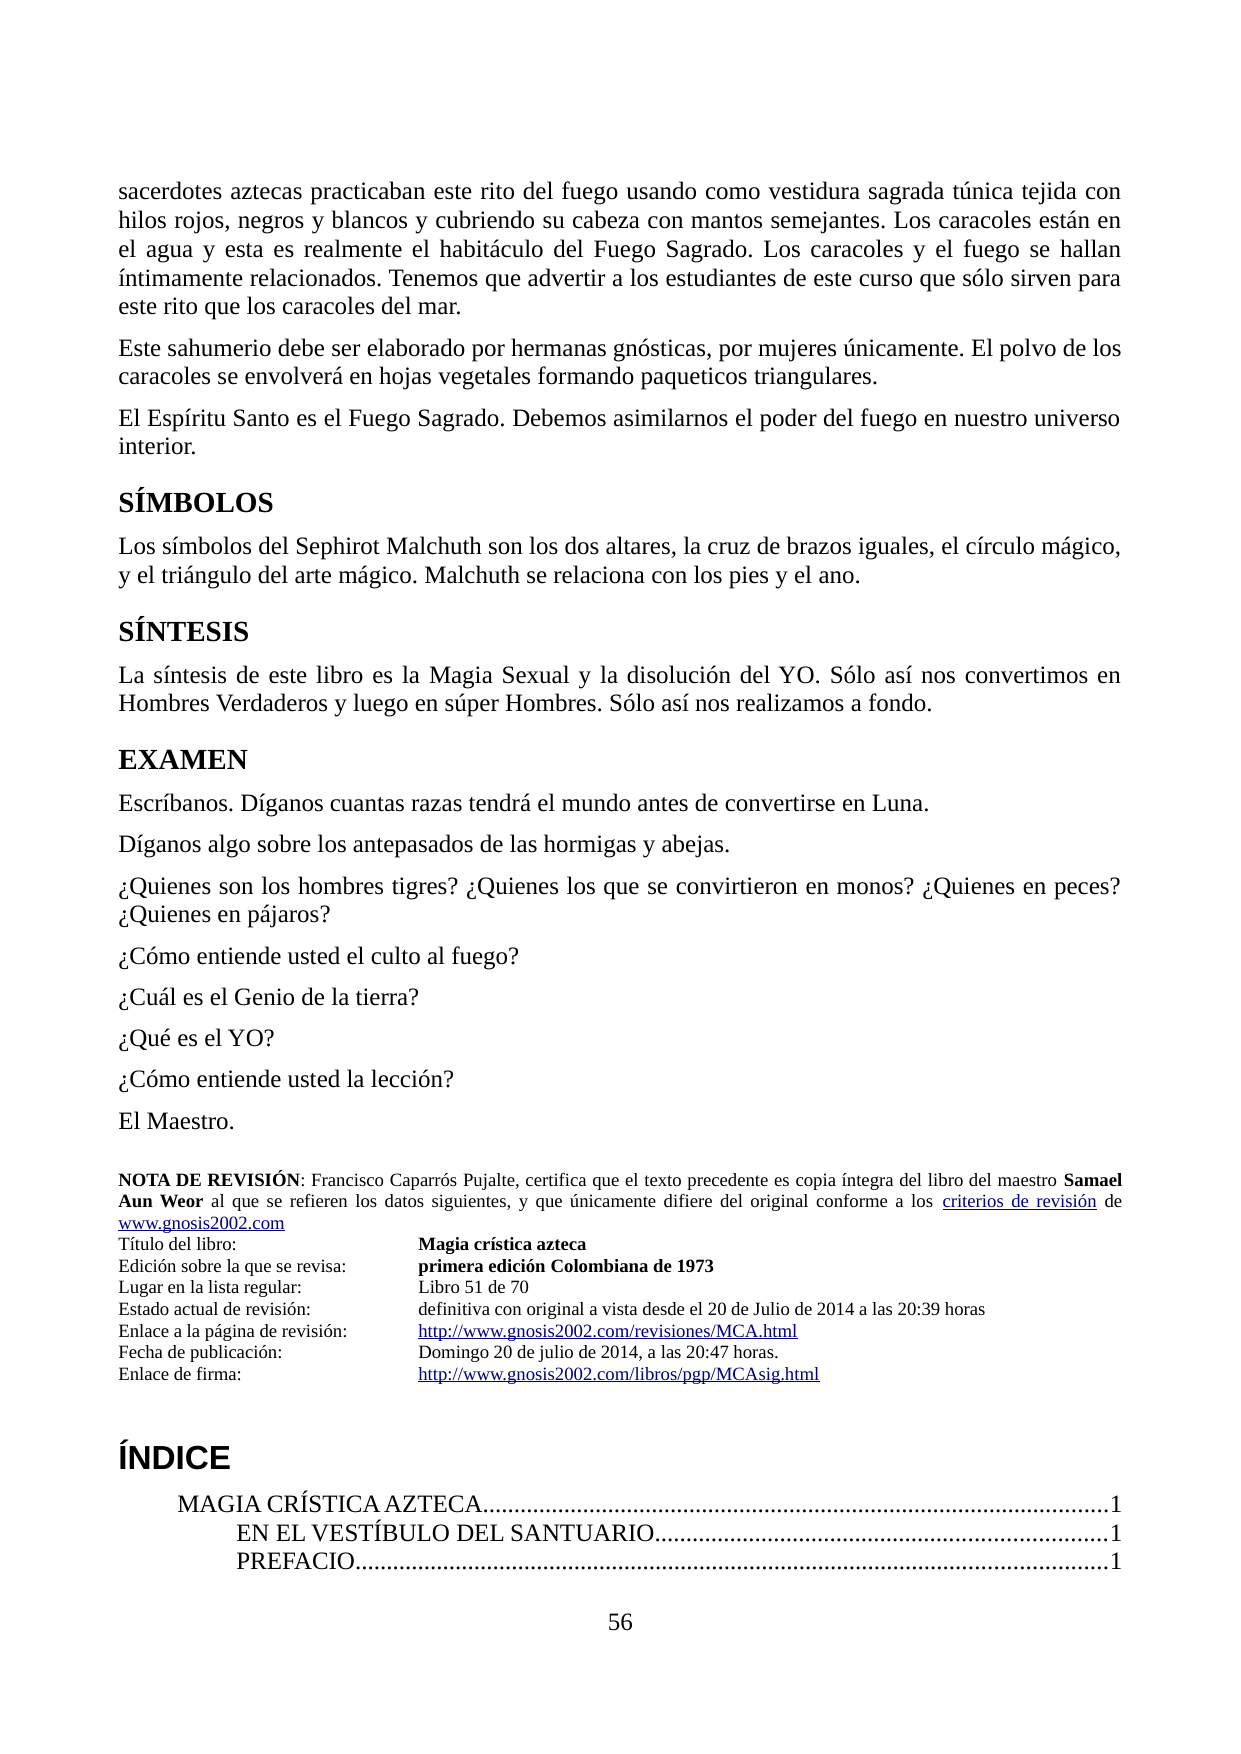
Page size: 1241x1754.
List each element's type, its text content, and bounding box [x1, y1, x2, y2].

text Lugar en la lista regular: Libro 51 de 70 [118, 1276, 1122, 1298]
text Título del libro: Magia crística azteca [118, 1233, 1122, 1255]
text NOTA DE REVISIÓN: Francisco Caparrós Pujalte, certifica que el texto precedente es copia íntegra del libro del maestro Samael Aun Weor al que se refieren los datos siguientes, y que únicamente difiere del original conforme a los criterios de revisión de www.gnosis2002.com [118, 1168, 1122, 1233]
text ¿Qué es el YO? [118, 1023, 1122, 1052]
text El Espíritu Santo es el Fuego Sagrado. Debemos asimilarnos el poder del fuego en nuestro universo interior. [118, 403, 1122, 460]
text Estado actual de revisión: definitiva con original a vista desde el 20 de Julio de 2014 a las 20:39 horas [118, 1298, 1122, 1319]
text EN EL VESTÍBULO DEL SANTUARIO 1 [236, 1518, 1122, 1546]
subtitle EXAMEN [118, 742, 1122, 776]
text MAGIA CRÍSTICA AZTECA 1 [177, 1489, 1122, 1518]
text Enlace de firma: http://www.gnosis2002.com/libros/pgp/MCAsig.html [118, 1363, 1122, 1384]
text Enlace a la página de revisión: http://www.gnosis2002.com/revisiones/MCA.html [118, 1319, 1122, 1341]
text Edición sobre la que se revisa: primera edición Colombiana de 1973 [118, 1255, 1122, 1276]
text ¿Cuál es el Genio de la tierra? [118, 982, 1122, 1011]
subtitle SÍMBOLOS [118, 485, 1122, 519]
text La síntesis de este libro es la Magia Sexual y la disolución del YO. Sólo así nos convertimos en Hombres Verdaderos y luego en súper Hombres. Sólo así nos realizamos a fondo. [118, 660, 1122, 717]
text Fecha de publicación: Domingo 20 de julio de 2014, a las 20:47 horas. [118, 1341, 1122, 1363]
subtitle SÍNTESIS [118, 614, 1122, 647]
text ¿Cómo entiende usted la lección? [118, 1064, 1122, 1093]
text PREFACIO 1 [236, 1546, 1122, 1575]
text El Maestro. [118, 1106, 1122, 1134]
text ¿Cómo entiende usted el culto al fuego? [118, 941, 1122, 969]
text sacerdotes aztecas practicaban este rito del fuego usando como vestidura sagrada túnica tejida con hilos rojos, negros y blancos y cubriendo su cabeza con mantos semejantes. Los caracoles están en el agua y esta es realmente el habitáculo del Fuego Sagrado. Los caracoles y el fuego se hallan íntimamente relacionados. Tenemos que advertir a los estudiantes de este curso que sólo sirven para este rito que los caracoles del mar. [118, 176, 1122, 320]
subtitle ÍNDICE [118, 1438, 1122, 1476]
text Este sahumerio debe ser elaborado por hermanas gnósticas, por mujeres únicamente. El polvo de los caracoles se envolverá en hojas vegetales formando paqueticos triangulares. [118, 333, 1122, 390]
text Escríbanos. Díganos cuantas razas tendrá el mundo antes de convertirse en Luna. [118, 788, 1122, 817]
text ¿Quienes son los hombres tigres? ¿Quienes los que se convirtieron en monos? ¿Quienes en peces? ¿Quienes en pájaros? [118, 871, 1122, 928]
text Los símbolos del Sephirot Malchuth son los dos altares, la cruz de brazos iguales, el círculo mágico, y el triángulo del arte mágico. Malchuth se relaciona con los pies y el ano. [118, 531, 1122, 589]
text Díganos algo sobre los antepasados de las hormigas y abejas. [118, 829, 1122, 858]
